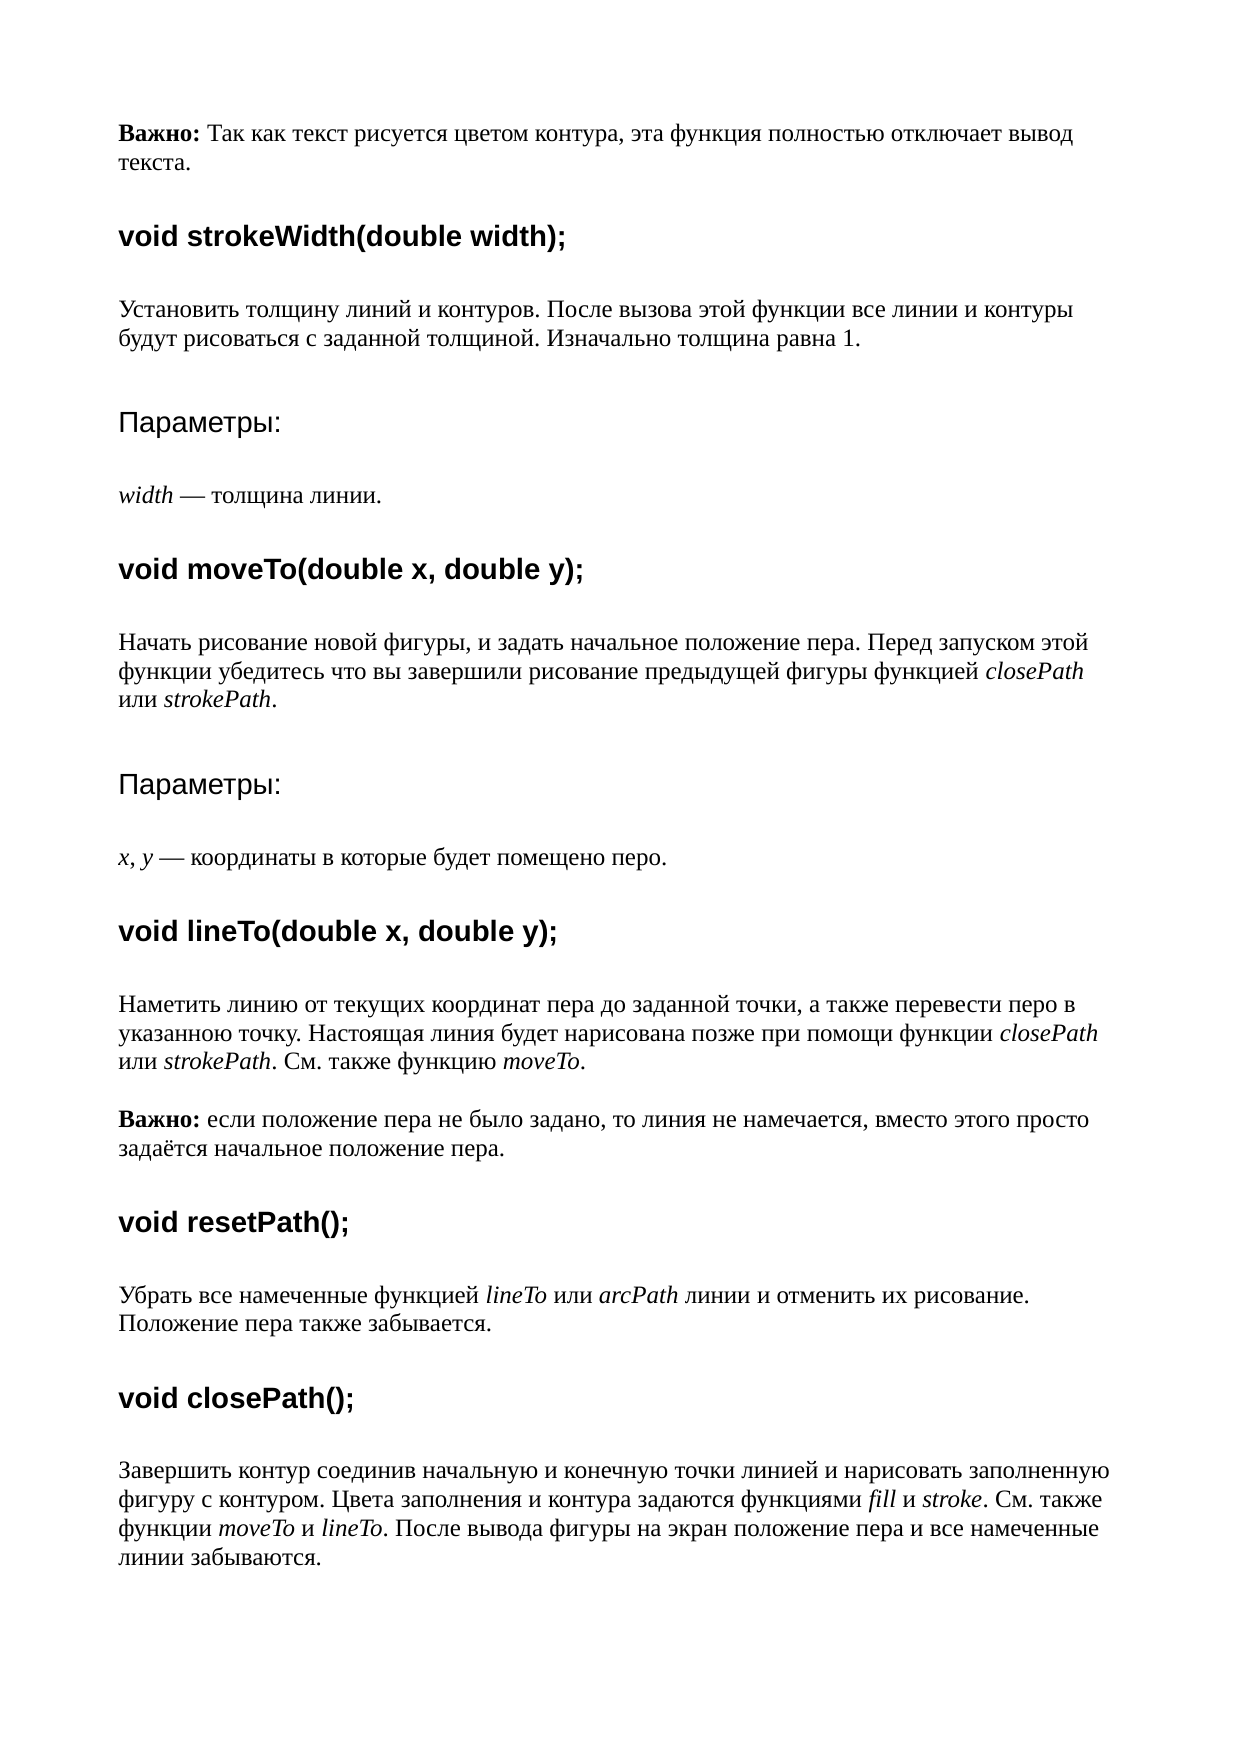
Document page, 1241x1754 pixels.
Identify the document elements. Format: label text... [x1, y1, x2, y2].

subtitle Параметры: [118, 767, 1122, 801]
subtitle void resetPath(); [118, 1205, 1122, 1238]
text x, y — координаты в которые будет помещено перо. [118, 842, 1122, 871]
text Установить толщину линий и контуров. После вызова этой функции все линии и контуры будут рисоваться с заданной толщиной. Изначально толщина равна 1. [118, 294, 1122, 351]
subtitle void closePath(); [118, 1381, 1122, 1414]
text Наметить линию от текущих координат пера до заданной точки, а также перевести перо в указанною точку. Настоящая линия будет нарисована позже при помощи функции closePath или strokePath. См. также функцию moveTo. [118, 989, 1122, 1075]
text Убрать все намеченные функцией lineTo или arcPath линии и отменить их рисование. Положение пера также забывается. [118, 1280, 1122, 1337]
text width — толщина линии. [118, 480, 1122, 509]
subtitle void moveTo(double x, double y); [118, 552, 1122, 586]
text Завершить контур соединив начальную и конечную точки линией и нарисовать заполненную фигуру с контуром. Цвета заполнения и контура задаются функциями fill и stroke. См. также функции moveTo и lineTo. После вывода фигуры на экран положение пера и все намеченные линии забываются. [118, 1456, 1122, 1571]
subtitle Параметры: [118, 405, 1122, 439]
subtitle void lineTo(double x, double y); [118, 914, 1122, 948]
subtitle void strokeWidth(double width); [118, 219, 1122, 253]
text Важно: Так как текст рисуется цветом контура, эта функция полностью отключает вывод текста. [118, 118, 1122, 176]
text Важно: если положение пера не было задано, то линия не намечается, вместо этого просто задаётся начальное положение пера. [118, 1104, 1122, 1161]
text Начать рисование новой фигуры, и задать начальное положение пера. Перед запуском этой функции убедитесь что вы завершили рисование предыдущей фигуры функцией closePath или strokePath. [118, 627, 1122, 713]
